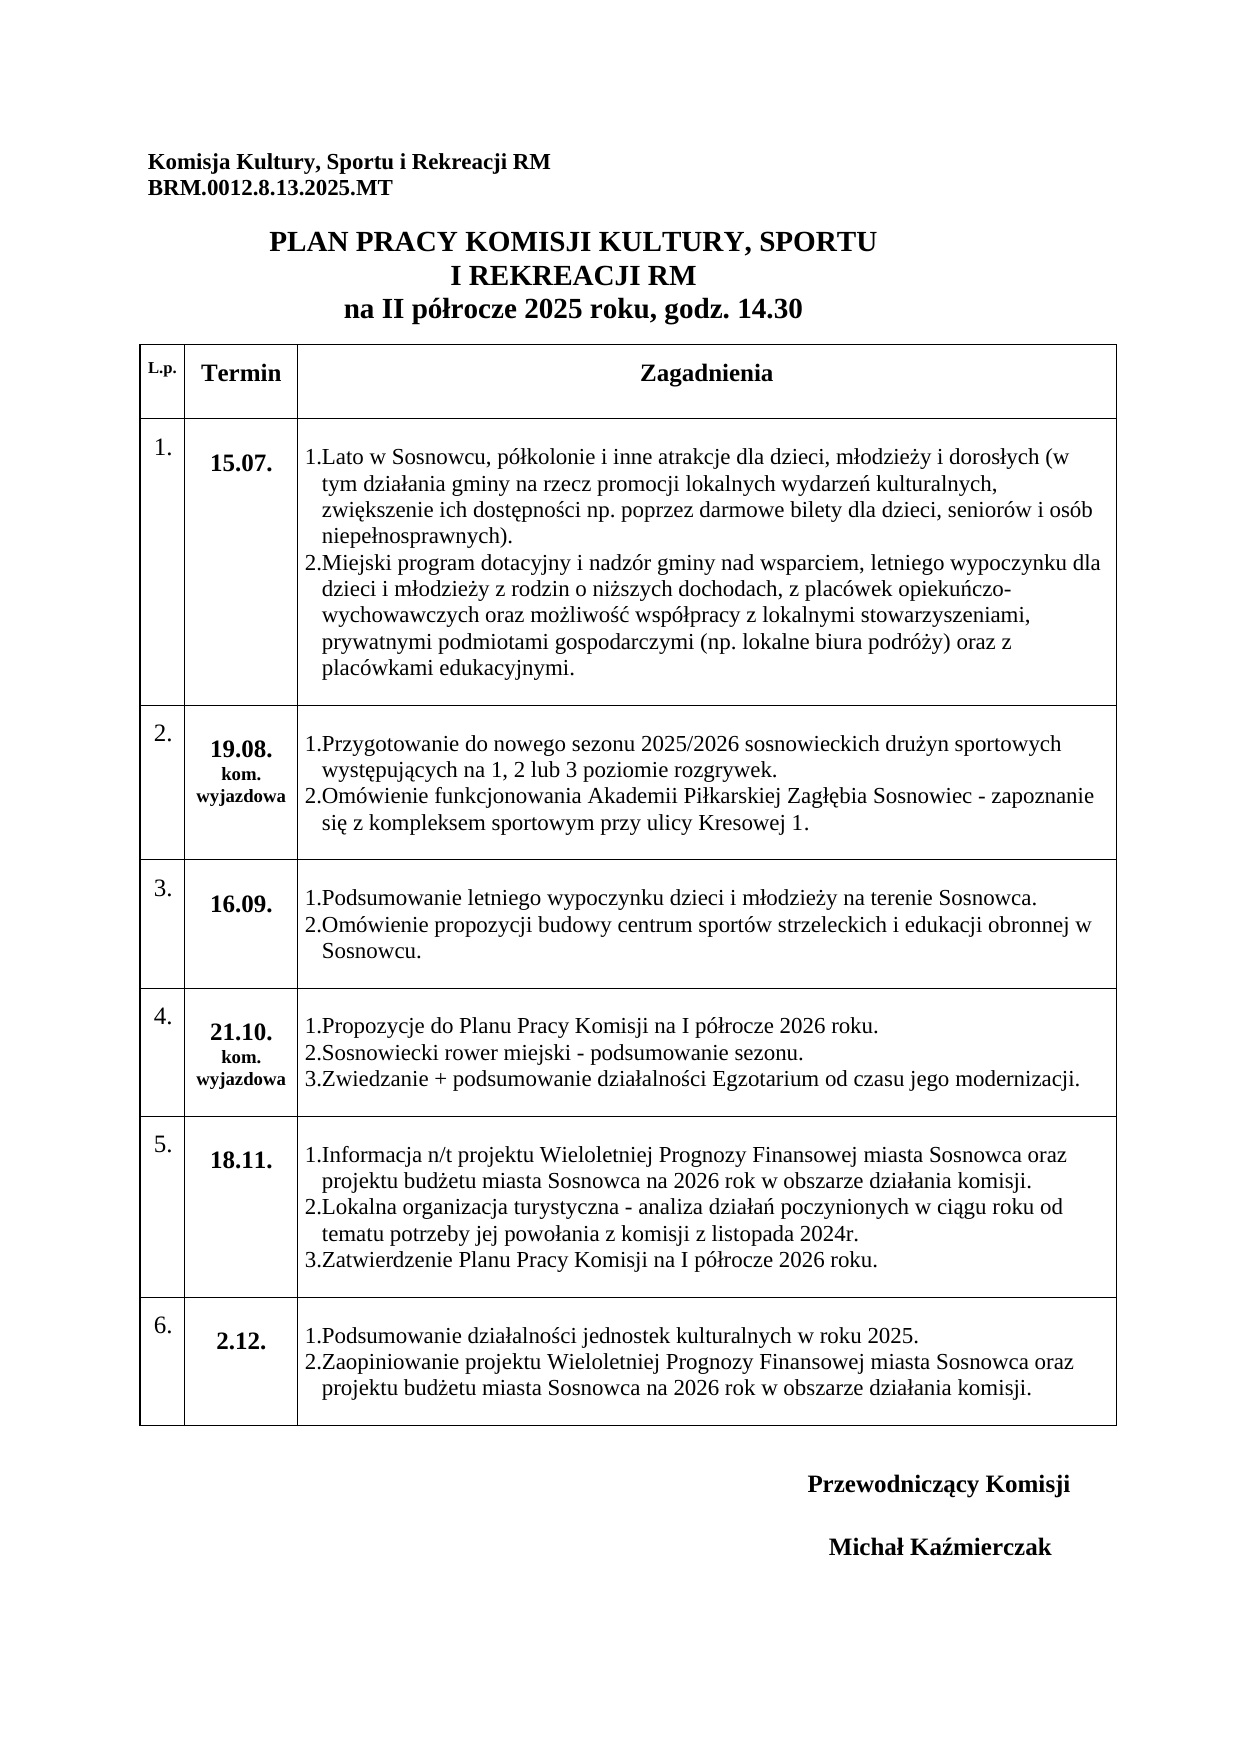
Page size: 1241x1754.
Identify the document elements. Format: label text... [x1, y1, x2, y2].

table_cell 1.Podsumowanie działalności jednostek kulturalnych w roku 2025. 2.Zaopiniowanie projektu Wieloletniej Prognozy Finansowej miasta Sosnowca oraz projektu budżetu miasta Sosnowca na 2026 rok w obszarze działania komisji. [298, 1298, 1116, 1425]
table_cell 4. [141, 989, 184, 1116]
table_cell 16.09. [185, 860, 297, 987]
table_cell 1.Informacja n/t projektu Wieloletniej Prognozy Finansowej miasta Sosnowca oraz projektu budżetu miasta Sosnowca na 2026 rok w obszarze działania komisji. 2.Lokalna organizacja turystyczna - analiza działań poczynionych w ciągu roku od tematu potrzeby jej powołania z komisji z listopada 2024r. 3.Zatwierdzenie Planu Pracy Komisji na I półrocze 2026 roku. [298, 1117, 1116, 1297]
subtitle BRM.0012.8.13.2025.MT [148, 174, 1092, 200]
table_cell 1.Lato w Sosnowcu, półkolonie i inne atrakcje dla dzieci, młodzieży i dorosłych (w tym działania gminy na rzecz promocji lokalnych wydarzeń kulturalnych, zwiększenie ich dostępności np. poprzez darmowe bilety dla dzieci, seniorów i osób niepełnosprawnych). 2.Miejski program dotacyjny i nadzór gminy nad wsparciem, letniego wypoczynku dla dzieci i młodzieży z rodzin o niższych dochodach, z placówek opiekuńczo- wychowawczych oraz możliwość współpracy z lokalnymi stowarzyszeniami, prywatnymi podmiotami gospodarczymi (np. lokalne biura podróży) oraz z placówkami edukacyjnymi. [298, 419, 1116, 704]
table_cell 6. [141, 1298, 184, 1425]
table_cell 1.Propozycje do Planu Pracy Komisji na I półrocze 2026 roku. 2.Sosnowiecki rower miejski - podsumowanie sezonu. 3.Zwiedzanie + podsumowanie działalności Egzotarium od czasu jego modernizacji. [298, 989, 1116, 1116]
table_header Zagadnienia [298, 345, 1116, 418]
table_header L.p. [141, 345, 184, 418]
subtitle I REKREACJI RM [54, 258, 1092, 292]
table_cell 5. [141, 1117, 184, 1297]
table_cell 1.Przygotowanie do nowego sezonu 2025/2026 sosnowieckich drużyn sportowych występujących na 1, 2 lub 3 poziomie rozgrywek. 2.Omówienie funkcjonowania Akademii Piłkarskiej Zagłębia Sosnowiec - zapoznanie się z kompleksem sportowym przy ulicy Kresowej 1. [298, 706, 1116, 859]
table_cell 18.11. [185, 1117, 297, 1297]
table_cell 15.07. [185, 419, 297, 704]
subtitle PLAN PRACY KOMISJI KULTURY, SPORTU [54, 224, 1092, 258]
text Michał Kaźmierczak [664, 1532, 1092, 1561]
table_cell 1.Podsumowanie letniego wypoczynku dzieci i młodzieży na terenie Sosnowca. 2.Omówienie propozycji budowy centrum sportów strzeleckich i edukacji obronnej w Sosnowcu. [298, 860, 1116, 987]
subtitle na II półrocze 2025 roku, godz. 14.30 [54, 292, 1092, 325]
table_cell 3. [141, 860, 184, 987]
table_cell 19.08. kom. wyjazdowa [185, 706, 297, 859]
subtitle Komisja Kultury, Sportu i Rekreacji RM [148, 148, 1092, 174]
table_cell 2.12. [185, 1298, 297, 1425]
table_cell 2. [141, 706, 184, 859]
subtitle Przewodniczący Komisji [148, 1469, 1092, 1498]
table_cell 21.10. kom. wyjazdowa [185, 989, 297, 1116]
table_header Termin [185, 345, 297, 418]
table_cell 1. [141, 419, 184, 704]
